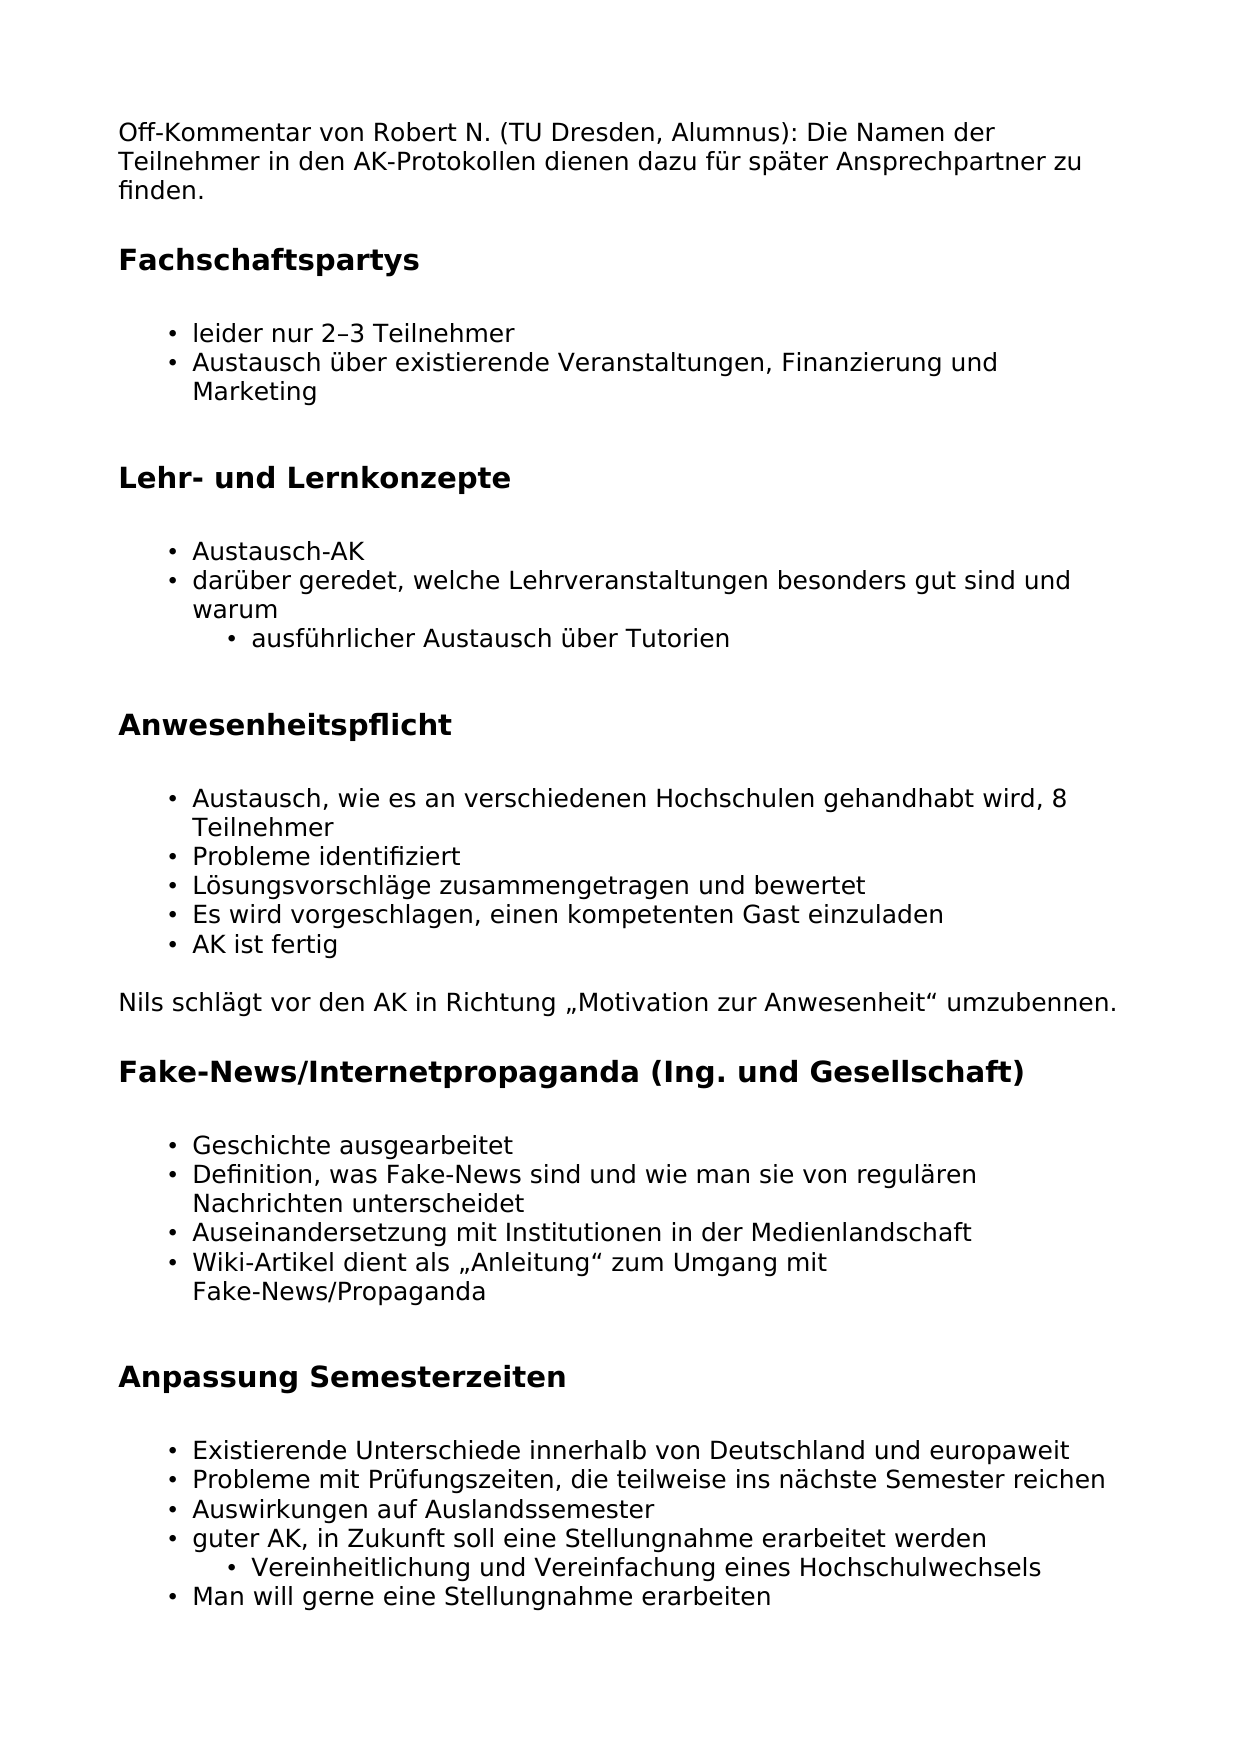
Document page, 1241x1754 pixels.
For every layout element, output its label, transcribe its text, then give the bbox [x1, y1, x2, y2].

list Auswirkungen auf Auslandssemester [177, 1495, 1122, 1524]
list Probleme identifiziert [177, 842, 1122, 872]
list Geschichte ausgearbeitet [177, 1131, 1122, 1160]
list darüber geredet, welche Lehrveranstaltungen besonders gut sind und warum [177, 566, 1122, 624]
list Austausch, wie es an verschiedenen Hochschulen gehandhabt wird, 8 Teilnehmer [177, 784, 1122, 842]
list guter AK, in Zukunft soll eine Stellungnahme erarbeitet werden [177, 1524, 1122, 1553]
subtitle Fake-News/Internetpropaganda (Ing. und Gesellschaft) [118, 1055, 1122, 1089]
list Auseinandersetzung mit Institutionen in der Medienlandschaft [177, 1219, 1122, 1248]
subtitle Fachschaftspartys [118, 243, 1122, 277]
list AK ist fertig [177, 930, 1122, 959]
list Vereinheitlichung und Vereinfachung eines Hochschulwechsels [236, 1553, 1122, 1582]
list Lösungsvorschläge zusammengetragen und bewertet [177, 872, 1122, 901]
text Nils schlägt vor den AK in Richtung „Motivation zur Anwesenheit“ umzubennen. [118, 988, 1122, 1018]
list Es wird vorgeschlagen, einen kompetenten Gast einzuladen [177, 901, 1122, 930]
list Man will gerne eine Stellungnahme erarbeiten [177, 1582, 1122, 1612]
list Probleme mit Prüfungszeiten, die teilweise ins nächste Semester reichen [177, 1466, 1122, 1495]
list Austausch über existierende Veranstaltungen, Finanzierung und Marketing [177, 348, 1122, 407]
list Existierende Unterschiede innerhalb von Deutschland und europaweit [177, 1437, 1122, 1466]
subtitle Lehr- und Lernkonzepte [118, 461, 1122, 495]
subtitle Anpassung Semesterzeiten [118, 1361, 1122, 1394]
text Off-Kommentar von Robert N. (TU Dresden, Alumnus): Die Namen der Teilnehmer in den AK-Protokollen dienen dazu für später Ansprechpartner zu finden. [118, 118, 1122, 206]
list leider nur 2–3 Teilnehmer [177, 319, 1122, 348]
list Definition, was Fake-News sind und wie man sie von regulären Nachrichten unterscheidet [177, 1160, 1122, 1219]
list Austausch-AK [177, 537, 1122, 566]
list Wiki-Artikel dient als „Anleitung“ zum Umgang mit Fake-News/Propaganda [177, 1248, 1122, 1306]
list ausführlicher Austausch über Tutorien [236, 624, 1122, 654]
subtitle Anwesenheitspflicht [118, 708, 1122, 742]
